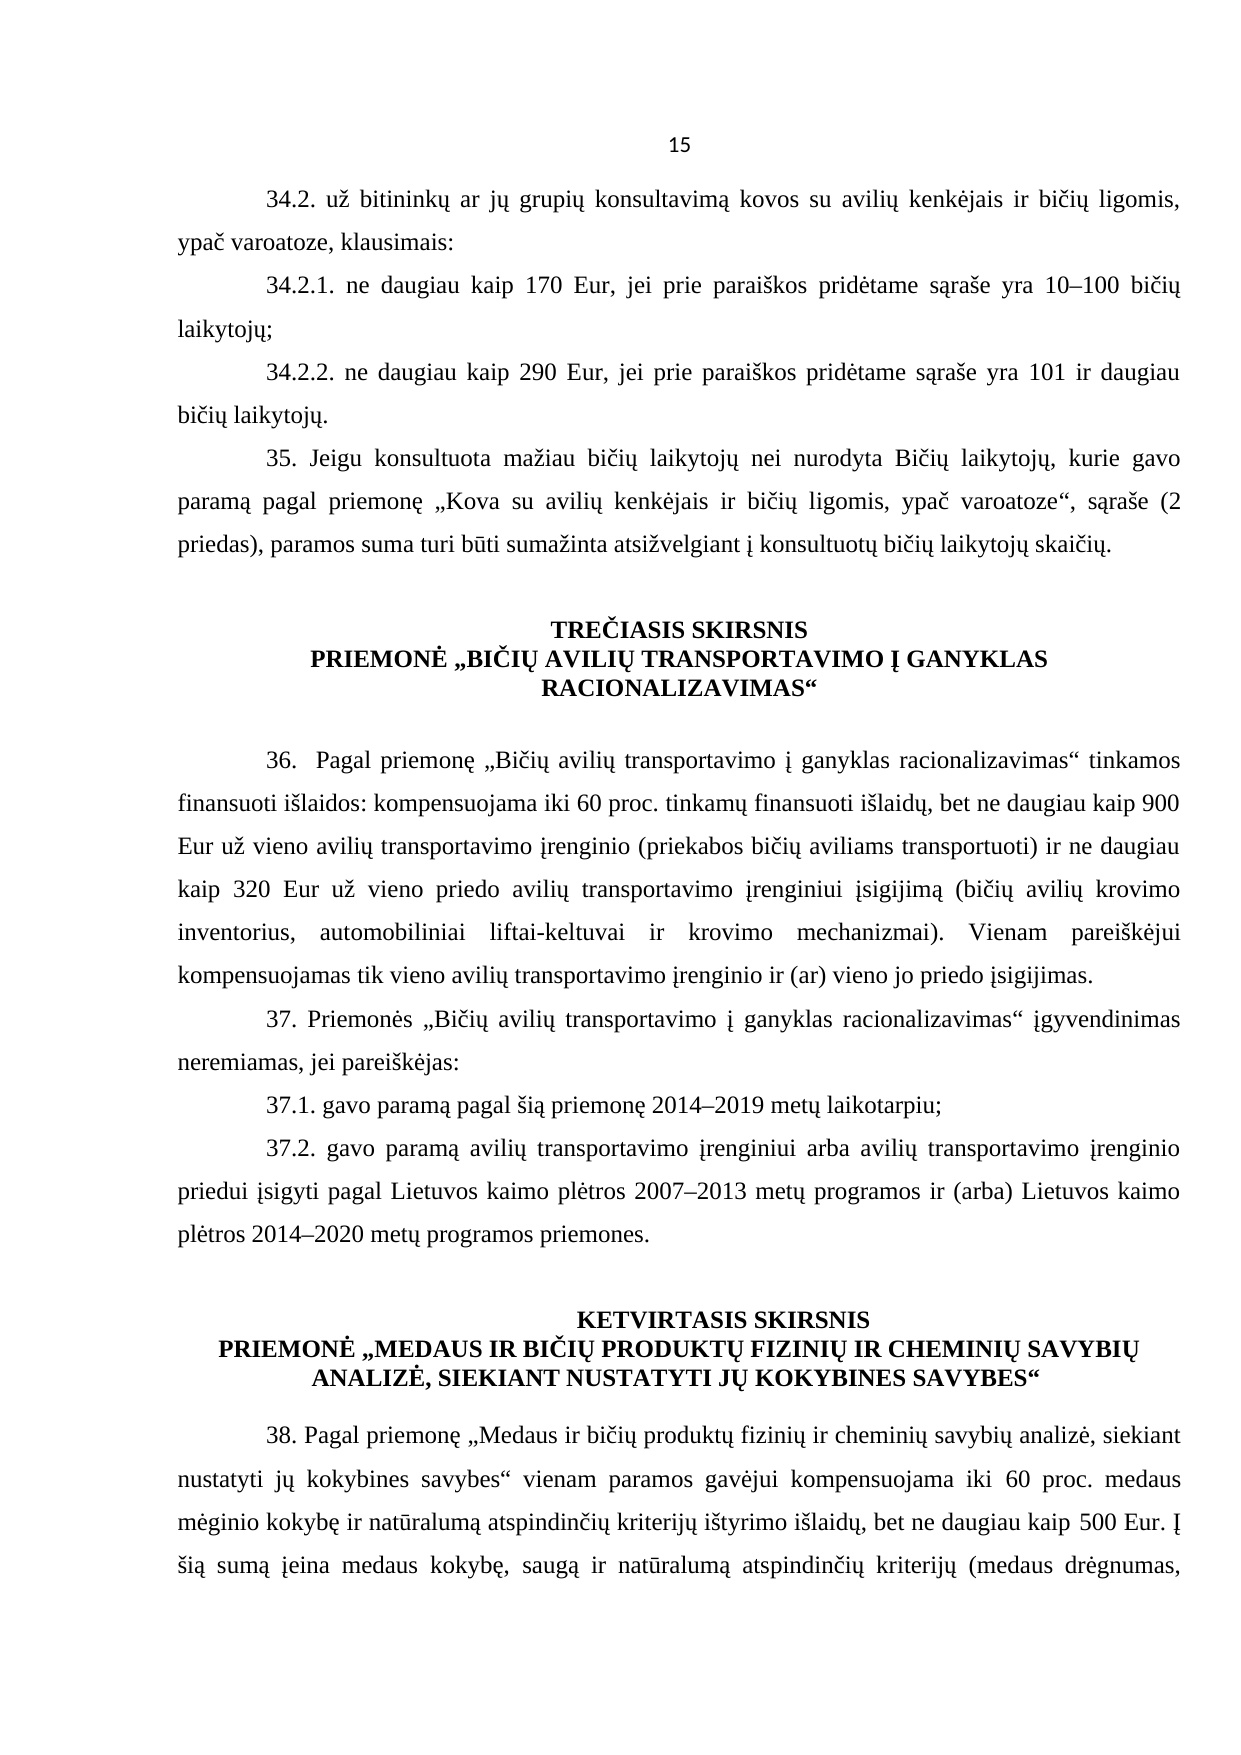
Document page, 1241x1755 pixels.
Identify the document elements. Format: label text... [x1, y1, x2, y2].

text 37.1. gavo paramą pagal šią priemonę 2014–2019 metų laikotarpiu; [177, 1090, 1181, 1119]
text 37.2. gavo paramą avilių transportavimo įrenginiui arba avilių transportavimo įrenginio priedui įsigyti pagal Lietuvos kaimo plėtros 2007–2013 metų programos ir (arba) Lietuvos kaimo plėtros 2014–2020 metų programos priemones. [177, 1133, 1181, 1248]
text TREČIASIS SKIRSNIS [177, 616, 1181, 644]
text 36. Pagal priemonę „Bičių avilių transportavimo į ganyklas racionalizavimas“ tinkamos finansuoti išlaidos: kompensuojama iki 60 proc. tinkamų finansuoti išlaidų, bet ne daugiau kaip 900 Eur už vieno avilių transportavimo įrenginio (priekabos bičių aviliams transportuoti) ir ne daugiau kaip 320 Eur už vieno priedo avilių transportavimo įrenginiui įsigijimą (bičių avilių krovimo inventorius, automobiliniai liftai-keltuvai ir krovimo mechanizmai). Vienam pareiškėjui kompensuojamas tik vieno avilių transportavimo įrenginio ir (ar) vieno jo priedo įsigijimas. [177, 745, 1181, 989]
text PRIEMONĖ „Medaus ir bičių produktų fizinių ir cheminių savybių analizė, siekiant nustatyti jų kokybines savybes“ [177, 1334, 1181, 1392]
text PRIEMONĖ „bičių AVILIŲ TRANSPORTAVIMO į ganyklas RACIONALIZAVIMAS“ [177, 644, 1181, 702]
text 37. Priemonės „Bičių avilių transportavimo į ganyklas racionalizavimas“ įgyvendinimas neremiamas, jei pareiškėjas: [177, 1004, 1181, 1076]
text 38. Pagal priemonę „Medaus ir bičių produktų fizinių ir cheminių savybių analizė, siekiant nustatyti jų kokybines savybes“ vienam paramos gavėjui kompensuojama iki 60 proc. medaus mėginio kokybę ir natūralumą atspindinčių kriterijų ištyrimo išlaidų, bet ne daugiau kaip 500 Eur. Į šią sumą įeina medaus kokybę, saugą ir natūralumą atspindinčių kriterijų (medaus drėgnumas, [177, 1421, 1181, 1579]
text KETVIRTASIS SKIRSNIS [177, 1306, 1181, 1334]
text 34.2. už bitininkų ar jų grupių konsultavimą kovos su avilių kenkėjais ir bičių ligomis, ypač varoatoze, klausimais: [177, 184, 1181, 256]
text 34.2.1. ne daugiau kaip 170 Eur, jei prie paraiškos pridėtame sąraše yra 10–100 bičių laikytojų; [177, 271, 1181, 342]
text 34.2.2. ne daugiau kaip 290 Eur, jei prie paraiškos pridėtame sąraše yra 101 ir daugiau bičių laikytojų. [177, 357, 1181, 429]
text 35. Jeigu konsultuota mažiau bičių laikytojų nei nurodyta Bičių laikytojų, kurie gavo paramą pagal priemonę „Kova su avilių kenkėjais ir bičių ligomis, ypač varoatoze“, sąraše (2 priedas), paramos suma turi būti sumažinta atsižvelgiant į konsultuotų bičių laikytojų skaičių. [177, 443, 1181, 558]
